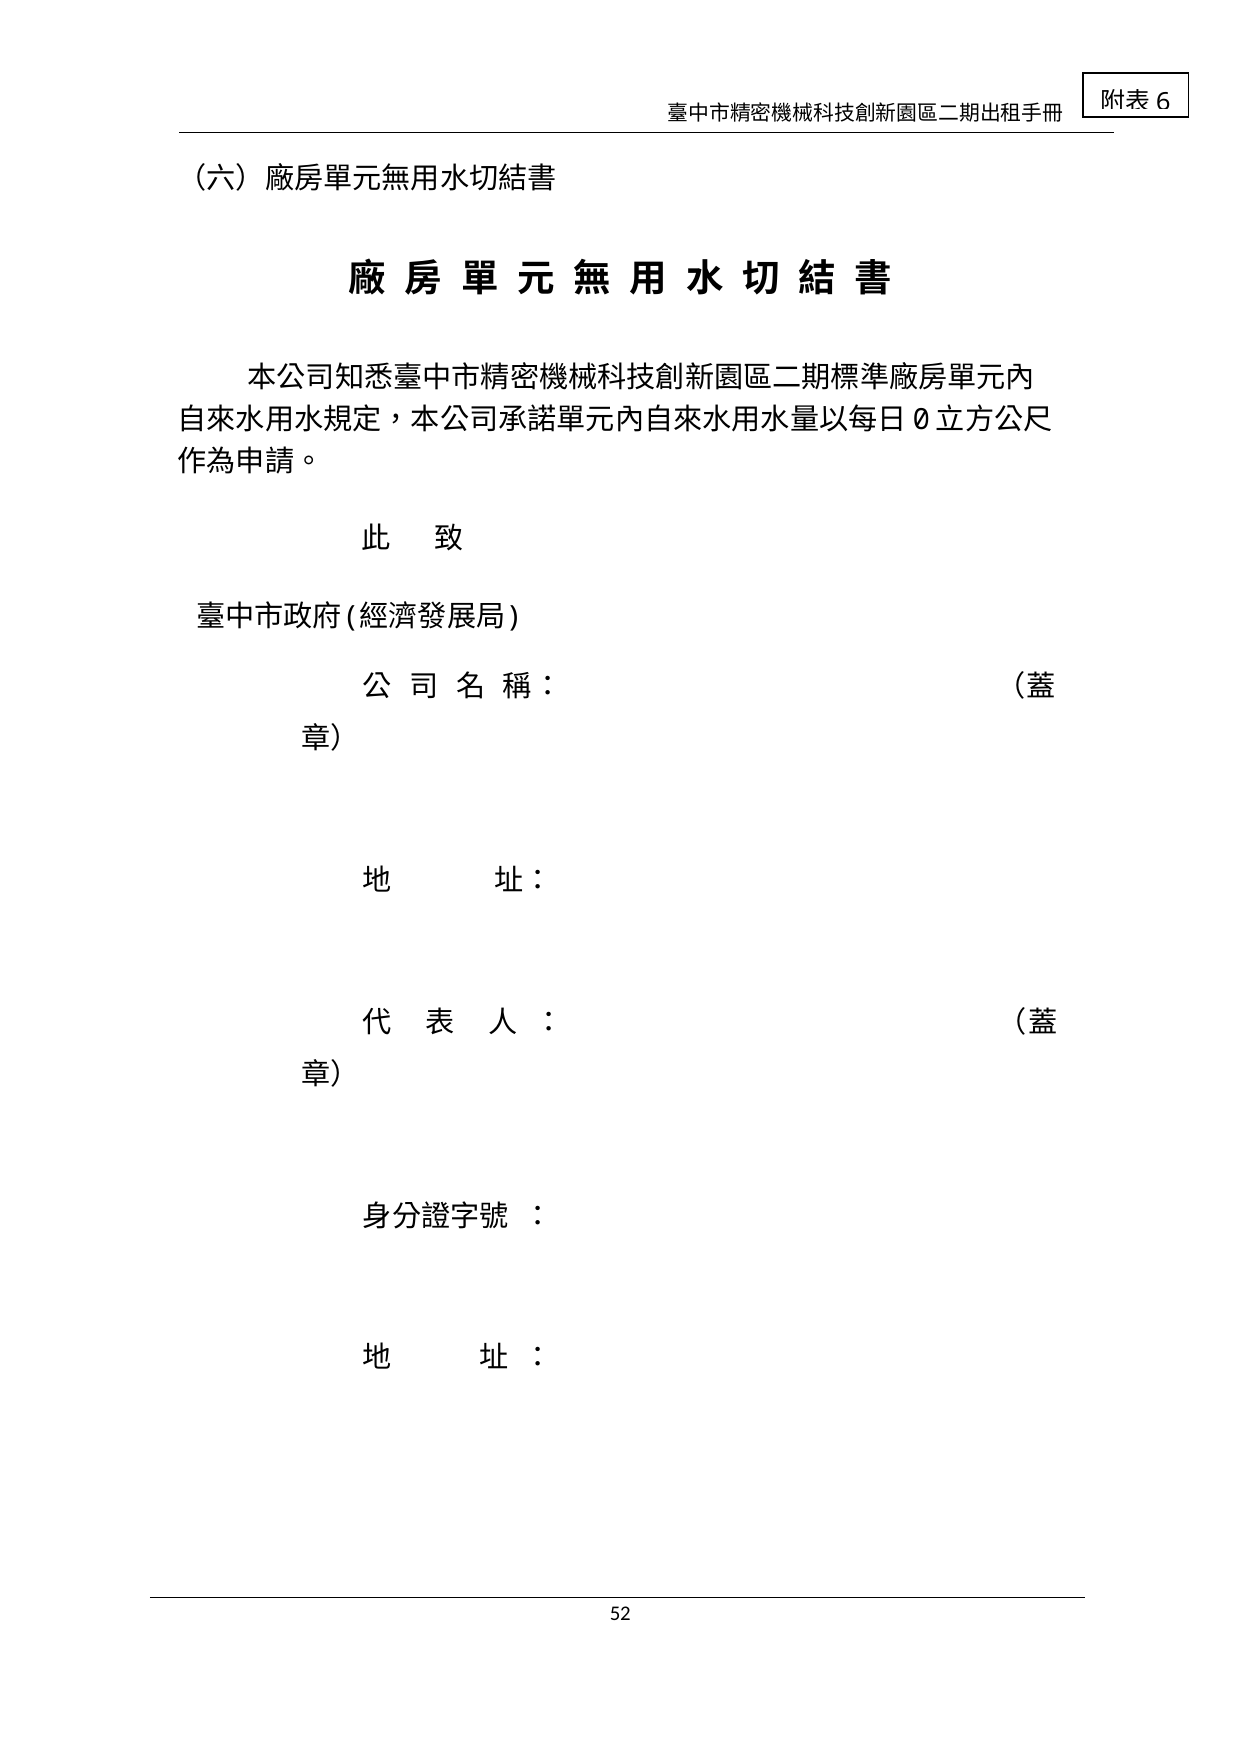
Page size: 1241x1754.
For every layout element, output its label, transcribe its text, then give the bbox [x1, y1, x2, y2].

text 地 址： [301, 847, 1059, 899]
text 代 表 人 ： （蓋章） [301, 989, 1059, 1093]
text （六）廠房單元無用水切結書 [177, 154, 1063, 197]
text 公 司 名 稱： （蓋章） [301, 653, 1059, 757]
text [1084, 74, 1188, 116]
text 本公司知悉臺中市精密機械科技創新園區二期標準廠房單元內自來水用水規定，本公司承諾單元內自來水用水量以每日0立方公尺作為申請。 [177, 353, 1063, 480]
text 附表6 [1099, 81, 1172, 109]
text 地 址 ： [301, 1324, 1059, 1376]
text 身分證字號 ： [301, 1182, 1059, 1234]
text 此 致 [196, 505, 1029, 557]
text 廠 房 單 元 無 用 水 切 結 書 [177, 248, 1063, 302]
text 臺中市政府(經濟發展局) [196, 582, 1029, 634]
